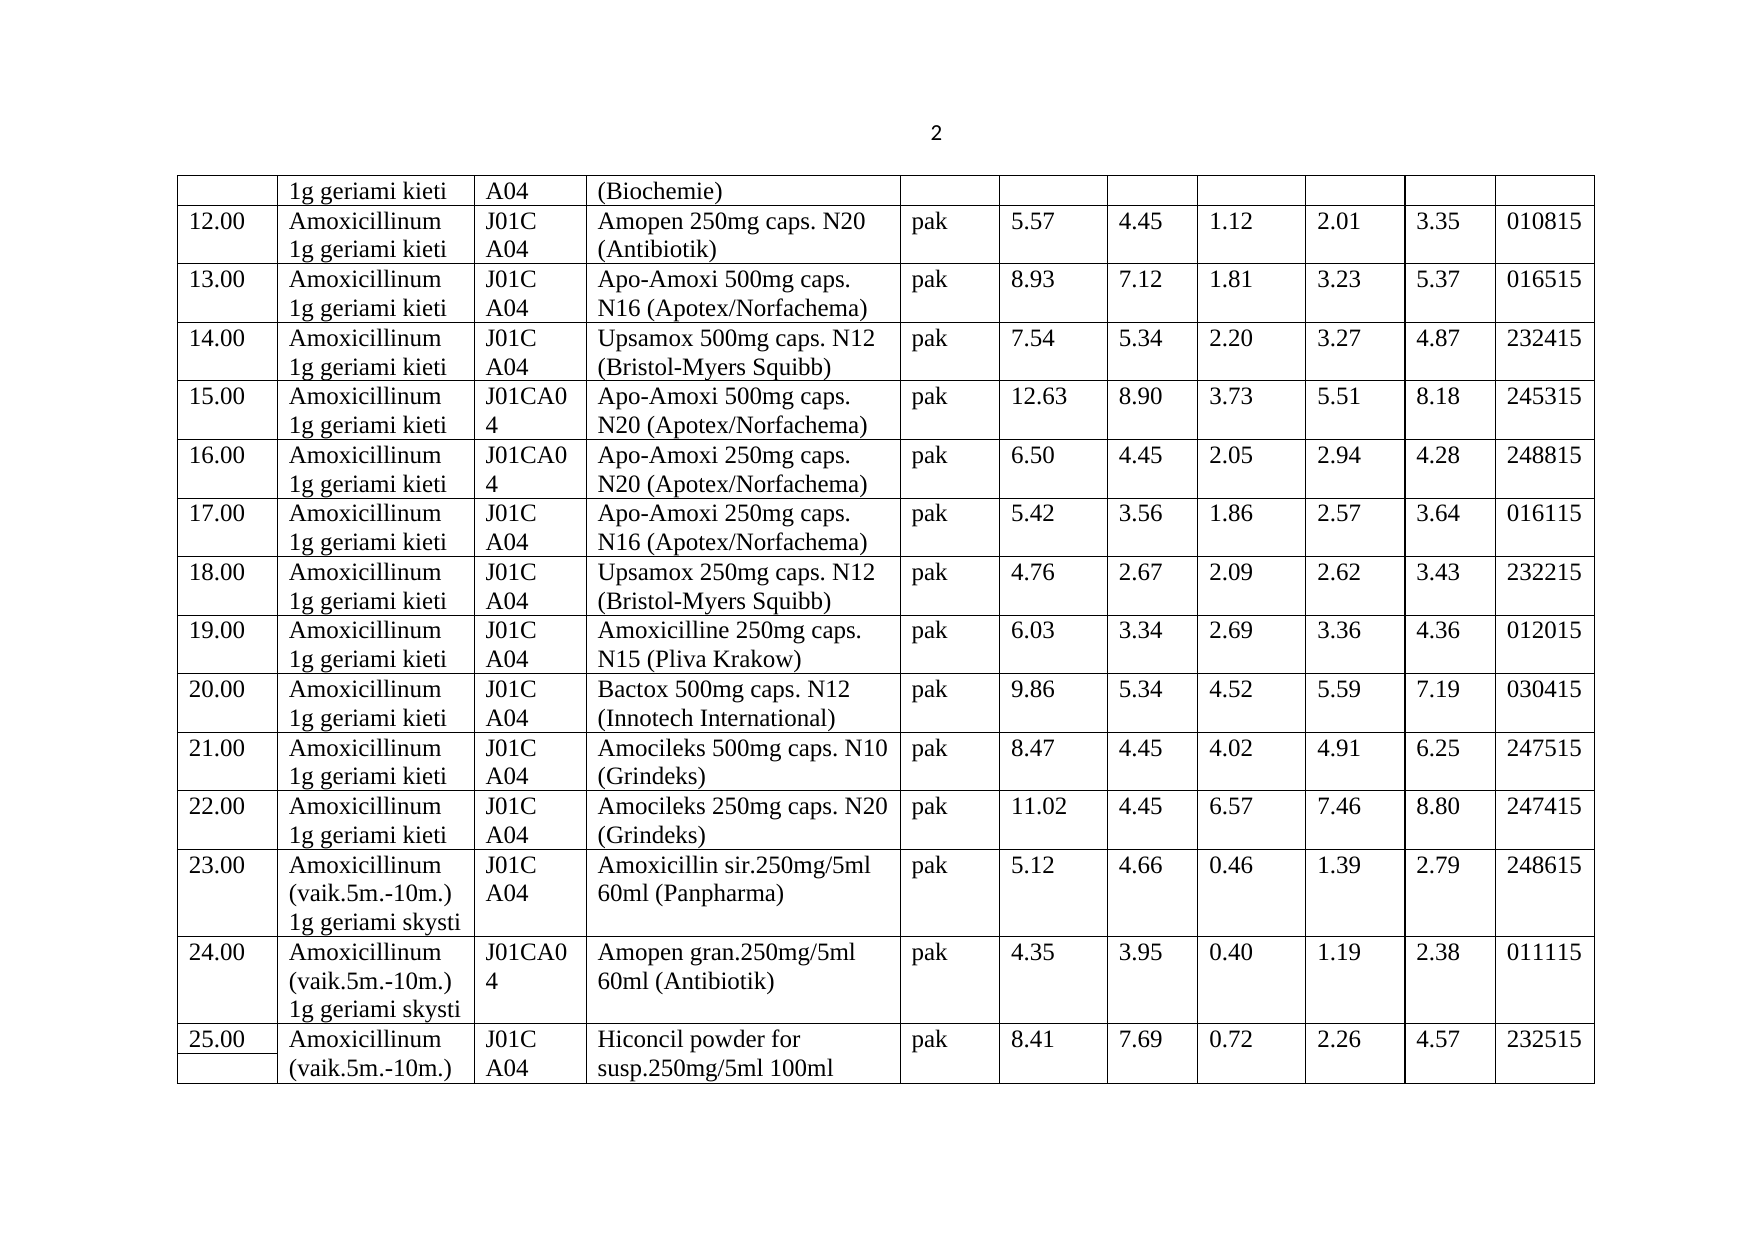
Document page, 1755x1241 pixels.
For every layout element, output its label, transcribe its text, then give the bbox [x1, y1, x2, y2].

table_cell 5.57 [1000, 206, 1107, 263]
table_cell [178, 1054, 277, 1083]
table_cell 5.59 [1306, 674, 1404, 732]
table_cell Amoxicillinum 1g geriami kieti [278, 264, 474, 322]
table_cell A04 [475, 176, 586, 205]
table_cell 5.34 [1108, 323, 1197, 380]
table_cell pak [901, 323, 999, 380]
table_cell pak [901, 206, 999, 263]
table_cell 17.00 [178, 499, 277, 556]
table_cell 9.86 [1000, 674, 1107, 732]
table_cell 3.27 [1306, 323, 1404, 380]
table_cell 6.25 [1406, 733, 1495, 790]
table_cell 8.18 [1406, 381, 1495, 439]
table_cell 3.56 [1108, 499, 1197, 556]
table_cell 7.46 [1306, 791, 1404, 849]
table_cell 6.03 [1000, 616, 1107, 673]
table_cell Amoxicillinum 1g geriami kieti [278, 791, 474, 849]
table_cell 2.09 [1198, 557, 1305, 614]
table_cell 8.90 [1108, 381, 1197, 439]
table_cell J01C A04 [475, 557, 586, 614]
table_cell 1.86 [1198, 499, 1305, 556]
table_cell 3.73 [1198, 381, 1305, 439]
table_cell J01C A04 [475, 733, 586, 790]
table_cell 5.34 [1108, 674, 1197, 732]
table_cell Amoxicillinum 1g geriami kieti [278, 733, 474, 790]
table_cell 18.00 [178, 557, 277, 614]
table_cell 011115 [1496, 937, 1594, 1023]
table_cell 7.54 [1000, 323, 1107, 380]
table_cell 15.00 [178, 381, 277, 439]
table_cell Amoxicillinum 1g geriami kieti [278, 440, 474, 497]
table_cell 232415 [1496, 323, 1594, 380]
table_cell 8.47 [1000, 733, 1107, 790]
table_cell 4.76 [1000, 557, 1107, 614]
table_cell 7.69 [1108, 1024, 1197, 1083]
table_cell Amoxicilline 250mg caps. N15 (Pliva Krakow) [587, 616, 900, 673]
table_cell 21.00 [178, 733, 277, 790]
table_cell 248815 [1496, 440, 1594, 497]
table_cell 20.00 [178, 674, 277, 732]
table_cell 11.02 [1000, 791, 1107, 849]
table_cell Amopen 250mg caps. N20 (Antibiotik) [587, 206, 900, 263]
table_cell 16.00 [178, 440, 277, 497]
table_cell 4.45 [1108, 440, 1197, 497]
table_cell J01C A04 [475, 323, 586, 380]
table_cell 22.00 [178, 791, 277, 849]
table_cell Amoxicillinum 1g geriami kieti [278, 557, 474, 614]
table_cell 24.00 [178, 937, 277, 1023]
table_cell [1496, 176, 1594, 205]
table_cell 4.35 [1000, 937, 1107, 1023]
table_cell Apo-Amoxi 250mg caps. N20 (Apotex/Norfachema) [587, 440, 900, 497]
table_cell Amoxicillinum (vaik.5m.-10m.) 1g geriami skysti [278, 850, 474, 936]
table_cell [1000, 176, 1107, 205]
table_cell pak [901, 791, 999, 849]
table_cell 248615 [1496, 850, 1594, 936]
table_cell 4.36 [1406, 616, 1495, 673]
table_cell Bactox 500mg caps. N12 (Innotech International) [587, 674, 900, 732]
table_cell 5.12 [1000, 850, 1107, 936]
table_cell 5.37 [1406, 264, 1495, 322]
table_cell 3.35 [1406, 206, 1495, 263]
table_cell Amoxicillinum (vaik.5m.-10m.) [278, 1024, 474, 1083]
table_cell 8.93 [1000, 264, 1107, 322]
table_cell 247515 [1496, 733, 1594, 790]
table_cell Hiconcil powder for susp.250mg/5ml 100ml [587, 1024, 900, 1083]
table_cell 016515 [1496, 264, 1594, 322]
table_cell 2.20 [1198, 323, 1305, 380]
table_cell 12.00 [178, 206, 277, 263]
table_cell 1.12 [1198, 206, 1305, 263]
table_cell [178, 176, 277, 205]
table_cell 016115 [1496, 499, 1594, 556]
table_cell 14.00 [178, 323, 277, 380]
table_cell Upsamox 500mg caps. N12 (Bristol-Myers Squibb) [587, 323, 900, 380]
table_cell J01C A04 [475, 616, 586, 673]
table_cell 3.95 [1108, 937, 1197, 1023]
table_cell J01CA04 [475, 937, 586, 1023]
table_cell 0.72 [1198, 1024, 1305, 1083]
table_cell 13.00 [178, 264, 277, 322]
table_cell 25.00 [178, 1024, 277, 1053]
table_cell J01CA04 [475, 440, 586, 497]
table_cell 4.28 [1406, 440, 1495, 497]
table_cell 2.05 [1198, 440, 1305, 497]
table_cell pak [901, 440, 999, 497]
table_cell Amoxicillinum 1g geriami kieti [278, 323, 474, 380]
table_cell 247415 [1496, 791, 1594, 849]
table_cell 2.26 [1306, 1024, 1404, 1083]
table_cell 3.64 [1406, 499, 1495, 556]
table_cell 4.57 [1406, 1024, 1495, 1083]
table_cell [901, 176, 999, 205]
table_cell 2.94 [1306, 440, 1404, 497]
table_cell 0.40 [1198, 937, 1305, 1023]
table_cell 4.45 [1108, 206, 1197, 263]
table_cell pak [901, 1024, 999, 1083]
table_cell Apo-Amoxi 500mg caps. N20 (Apotex/Norfachema) [587, 381, 900, 439]
table_cell 4.91 [1306, 733, 1404, 790]
table_cell Amoxicillinum 1g geriami kieti [278, 381, 474, 439]
table_cell 232215 [1496, 557, 1594, 614]
table_cell 1g geriami kieti [278, 176, 474, 205]
table_cell 2.57 [1306, 499, 1404, 556]
table_cell 2.01 [1306, 206, 1404, 263]
table_cell pak [901, 733, 999, 790]
table_cell Amocileks 250mg caps. N20 (Grindeks) [587, 791, 900, 849]
table_cell 1.81 [1198, 264, 1305, 322]
table_cell J01C A04 [475, 499, 586, 556]
table_cell (Biochemie) [587, 176, 900, 205]
table_cell 19.00 [178, 616, 277, 673]
table_cell J01C A04 [475, 206, 586, 263]
table_cell Amoxicillinum 1g geriami kieti [278, 616, 474, 673]
table_cell pak [901, 557, 999, 614]
table_cell Amoxicillinum 1g geriami kieti [278, 674, 474, 732]
table_cell pak [901, 674, 999, 732]
table_cell 4.45 [1108, 733, 1197, 790]
table_cell Upsamox 250mg caps. N12 (Bristol-Myers Squibb) [587, 557, 900, 614]
table_cell J01C A04 [475, 1024, 586, 1083]
table_cell pak [901, 616, 999, 673]
table_cell 2.79 [1406, 850, 1495, 936]
table_cell 6.50 [1000, 440, 1107, 497]
table_cell 030415 [1496, 674, 1594, 732]
table_cell 4.87 [1406, 323, 1495, 380]
table_cell J01C A04 [475, 674, 586, 732]
table_cell 012015 [1496, 616, 1594, 673]
table_cell pak [901, 937, 999, 1023]
table_cell 7.19 [1406, 674, 1495, 732]
table_cell Apo-Amoxi 500mg caps. N16 (Apotex/Norfachema) [587, 264, 900, 322]
table_cell 1.39 [1306, 850, 1404, 936]
table_cell [1198, 176, 1305, 205]
table_cell 0.46 [1198, 850, 1305, 936]
table_cell J01C A04 [475, 850, 586, 936]
table_cell [1108, 176, 1197, 205]
table_cell 2.67 [1108, 557, 1197, 614]
table_cell 4.52 [1198, 674, 1305, 732]
table_cell 8.80 [1406, 791, 1495, 849]
table_cell 4.45 [1108, 791, 1197, 849]
table_cell 7.12 [1108, 264, 1197, 322]
table_cell 4.66 [1108, 850, 1197, 936]
table_cell 12.63 [1000, 381, 1107, 439]
table_cell 5.42 [1000, 499, 1107, 556]
table_cell Amoxicillinum 1g geriami kieti [278, 206, 474, 263]
table_cell 3.23 [1306, 264, 1404, 322]
table_cell 23.00 [178, 850, 277, 936]
table_cell pak [901, 264, 999, 322]
table_cell 010815 [1496, 206, 1594, 263]
table_cell 3.43 [1406, 557, 1495, 614]
table_cell pak [901, 499, 999, 556]
table_cell 245315 [1496, 381, 1594, 439]
table_cell 232515 [1496, 1024, 1594, 1083]
table_cell 8.41 [1000, 1024, 1107, 1083]
table_cell pak [901, 381, 999, 439]
table_cell J01C A04 [475, 264, 586, 322]
table_cell 3.36 [1306, 616, 1404, 673]
table_cell 4.02 [1198, 733, 1305, 790]
table_cell [1406, 176, 1495, 205]
table_cell 2.62 [1306, 557, 1404, 614]
table_cell 2.38 [1406, 937, 1495, 1023]
table_cell Amoxicillinum (vaik.5m.-10m.) 1g geriami skysti [278, 937, 474, 1023]
table_cell Amocileks 500mg caps. N10 (Grindeks) [587, 733, 900, 790]
table_cell J01CA04 [475, 381, 586, 439]
table_cell Amoxicillin sir.250mg/5ml 60ml (Panpharma) [587, 850, 900, 936]
table_cell [1306, 176, 1404, 205]
table_cell Amoxicillinum 1g geriami kieti [278, 499, 474, 556]
table_cell 3.34 [1108, 616, 1197, 673]
table_cell pak [901, 850, 999, 936]
table_cell J01C A04 [475, 791, 586, 849]
table_cell 2.69 [1198, 616, 1305, 673]
table_cell Apo-Amoxi 250mg caps. N16 (Apotex/Norfachema) [587, 499, 900, 556]
table_cell 6.57 [1198, 791, 1305, 849]
table_cell 5.51 [1306, 381, 1404, 439]
table_cell Amopen gran.250mg/5ml 60ml (Antibiotik) [587, 937, 900, 1023]
table_cell 1.19 [1306, 937, 1404, 1023]
